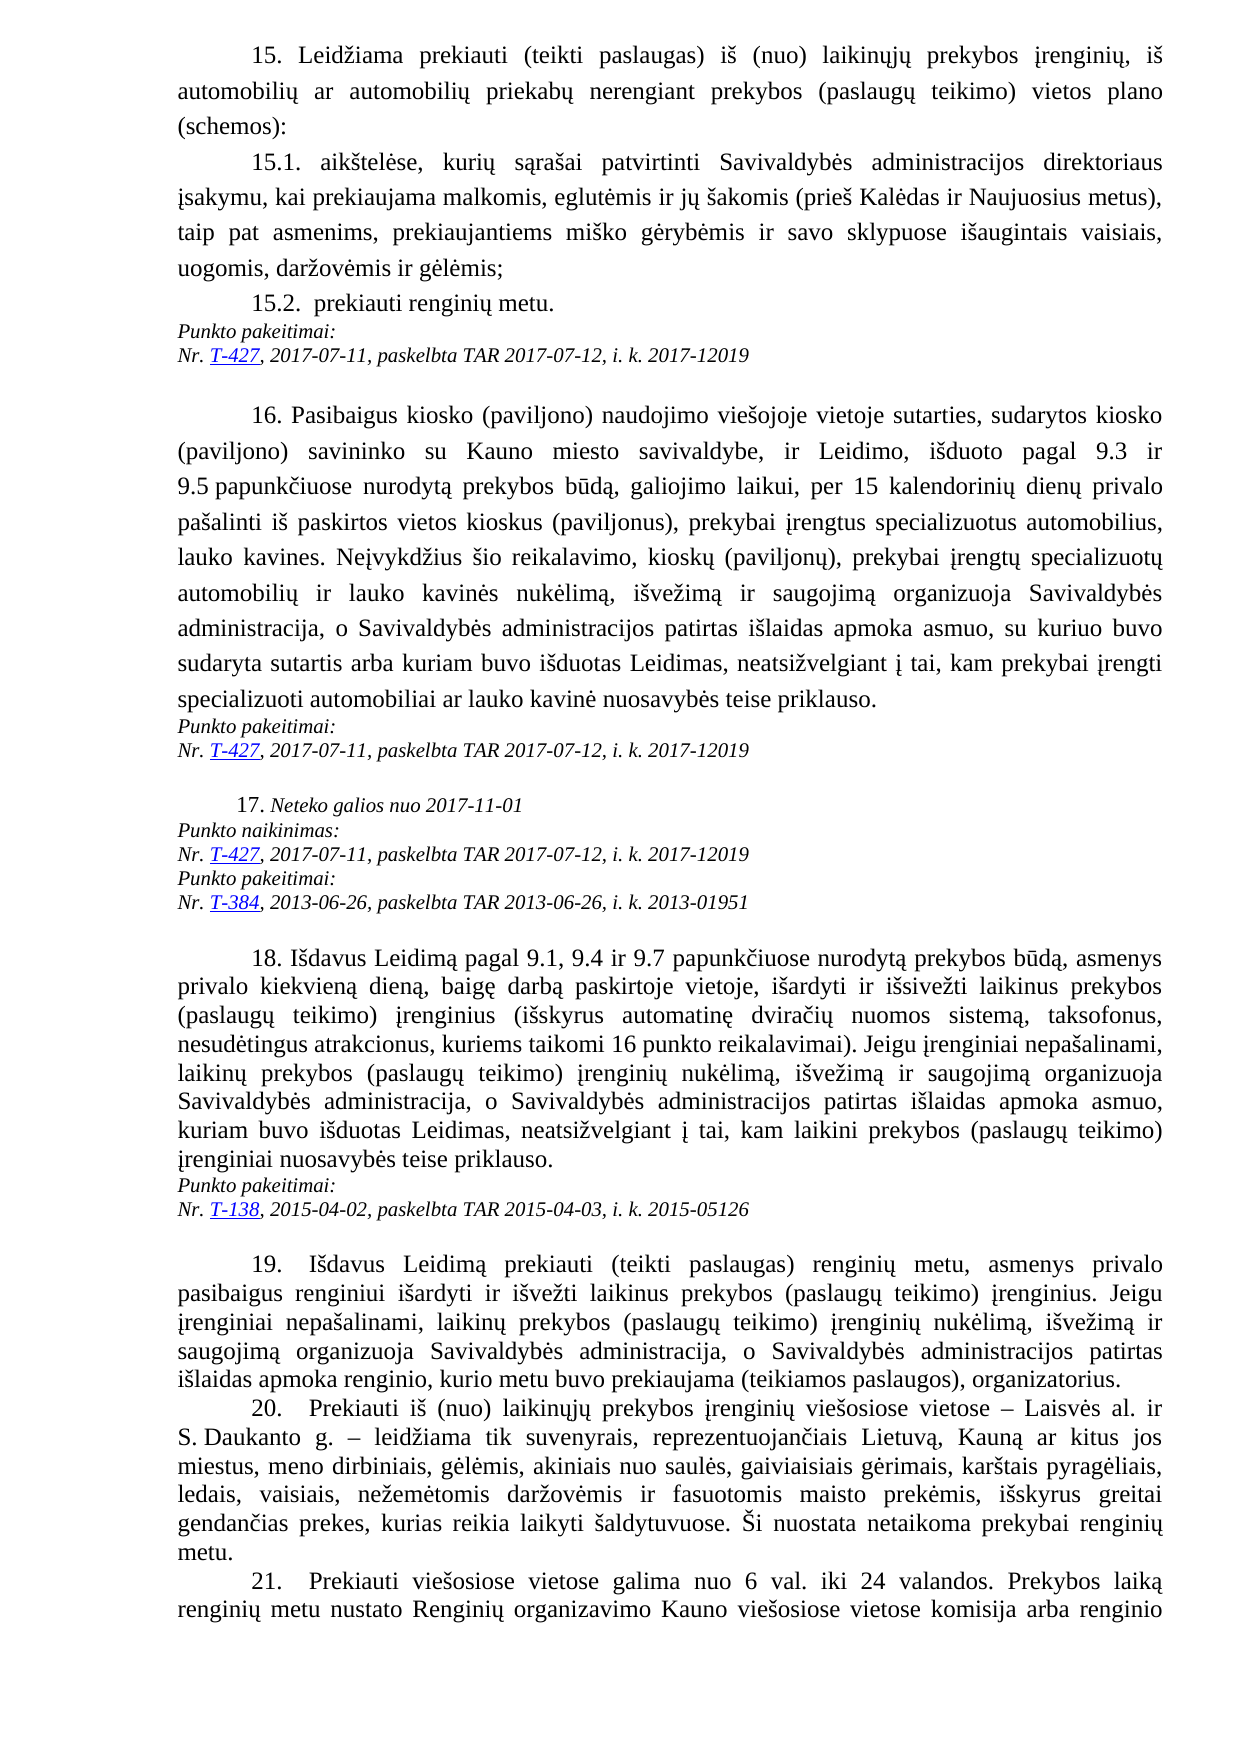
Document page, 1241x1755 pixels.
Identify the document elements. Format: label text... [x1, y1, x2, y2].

text Nr. T-138, 2015-04-02, paskelbta TAR 2015-04-03, i. k. 2015-05126 [177, 1197, 1163, 1221]
text 19. Išdavus Leidimą prekiauti (teikti paslaugas) renginių metu, asmenys privalo pasibaigus renginiui išardyti ir išvežti laikinus prekybos (paslaugų teikimo) įrenginius. Jeigu įrenginiai nepašalinami, laikinų prekybos (paslaugų teikimo) įrenginių nukėlimą, išvežimą ir saugojimą organizuoja Savivaldybės administracija, o Savivaldybės administracijos patirtas išlaidas apmoka renginio, kurio metu buvo prekiaujama (teikiamos paslaugos), organizatorius. [177, 1249, 1163, 1393]
text Punkto pakeitimai: [177, 866, 1163, 890]
text 21. Prekiauti viešosiose vietose galima nuo 6 val. iki 24 valandos. Prekybos laiką renginių metu nustato Renginių organizavimo Kauno viešosiose vietose komisija arba renginio [177, 1566, 1163, 1623]
text Nr. T-384, 2013-06-26, paskelbta TAR 2013-06-26, i. k. 2013-01951 [177, 890, 1163, 914]
text 15. Leidžiama prekiauti (teikti paslaugas) iš (nuo) laikinųjų prekybos įrenginių, iš automobilių ar automobilių priekabų nerengiant prekybos (paslaugų teikimo) vietos plano (schemos): [177, 35, 1163, 142]
text Punkto pakeitimai: [177, 1173, 1163, 1197]
text 18. Išdavus Leidimą pagal 9.1, 9.4 ir 9.7 papunkčiuose nurodytą prekybos būdą, asmenys privalo kiekvieną dieną, baigę darbą paskirtoje vietoje, išardyti ir išsivežti laikinus prekybos (paslaugų teikimo) įrenginius (išskyrus automatinę dviračių nuomos sistemą, taksofonus, nesudėtingus atrakcionus, kuriems taikomi 16 punkto reikalavimai). Jeigu įrenginiai nepašalinami, laikinų prekybos (paslaugų teikimo) įrenginių nukėlimą, išvežimą ir saugojimą organizuoja Savivaldybės administracija, o Savivaldybės administracijos patirtas išlaidas apmoka asmuo, kuriam buvo išduotas Leidimas, neatsižvelgiant į tai, kam laikini prekybos (paslaugų teikimo) įrenginiai nuosavybės teise priklauso. [177, 943, 1163, 1173]
text 17. Neteko galios nuo 2017-11-01 [177, 791, 1163, 818]
text 20. Prekiauti iš (nuo) laikinųjų prekybos įrenginių viešosiose vietose – Laisvės al. ir S. Daukanto g. – leidžiama tik suvenyrais, reprezentuojančiais Lietuvą, Kauną ar kitus jos miestus, meno dirbiniais, gėlėmis, akiniais nuo saulės, gaiviaisiais gėrimais, karštais pyragėliais, ledais, vaisiais, nežemėtomis daržovėmis ir fasuotomis maisto prekėmis, išskyrus greitai gendančias prekes, kurias reikia laikyti šaldytuvuose. Ši nuostata netaikoma prekybai renginių metu. [177, 1393, 1163, 1566]
text Punkto pakeitimai: [177, 319, 1163, 343]
text Nr. T-427, 2017-07-11, paskelbta TAR 2017-07-12, i. k. 2017-12019 [177, 842, 1163, 866]
text Nr. T-427, 2017-07-11, paskelbta TAR 2017-07-12, i. k. 2017-12019 [177, 343, 1163, 367]
text 15.1. aikštelėse, kurių sąrašai patvirtinti Savivaldybės administracijos direktoriaus įsakymu, kai prekiaujama malkomis, eglutėmis ir jų šakomis (prieš Kalėdas ir Naujuosius metus), taip pat asmenims, prekiaujantiems miško gėrybėmis ir savo sklypuose išaugintais vaisiais, uogomis, daržovėmis ir gėlėmis; [177, 142, 1163, 283]
text 15.2. prekiauti renginių metu. [177, 283, 1163, 319]
text 16. Pasibaigus kiosko (paviljono) naudojimo viešojoje vietoje sutarties, sudarytos kiosko (paviljono) savininko su Kauno miesto savivaldybe, ir Leidimo, išduoto pagal 9.3 ir 9.5 papunkčiuose nurodytą prekybos būdą, galiojimo laikui, per 15 kalendorinių dienų privalo pašalinti iš paskirtos vietos kioskus (paviljonus), prekybai įrengtus specializuotus automobilius, lauko kavines. Neįvykdžius šio reikalavimo, kioskų (paviljonų), prekybai įrengtų specializuotų automobilių ir lauko kavinės nukėlimą, išvežimą ir saugojimą organizuoja Savivaldybės administracija, o Savivaldybės administracijos patirtas išlaidas apmoka asmuo, su kuriuo buvo sudaryta sutartis arba kuriam buvo išduotas Leidimas, neatsižvelgiant į tai, kam prekybai įrengti specializuoti automobiliai ar lauko kavinė nuosavybės teise priklauso. [177, 396, 1163, 714]
text Punkto naikinimas: [177, 818, 1163, 842]
text Nr. T-427, 2017-07-11, paskelbta TAR 2017-07-12, i. k. 2017-12019 [177, 738, 1163, 762]
text Punkto pakeitimai: [177, 714, 1163, 738]
